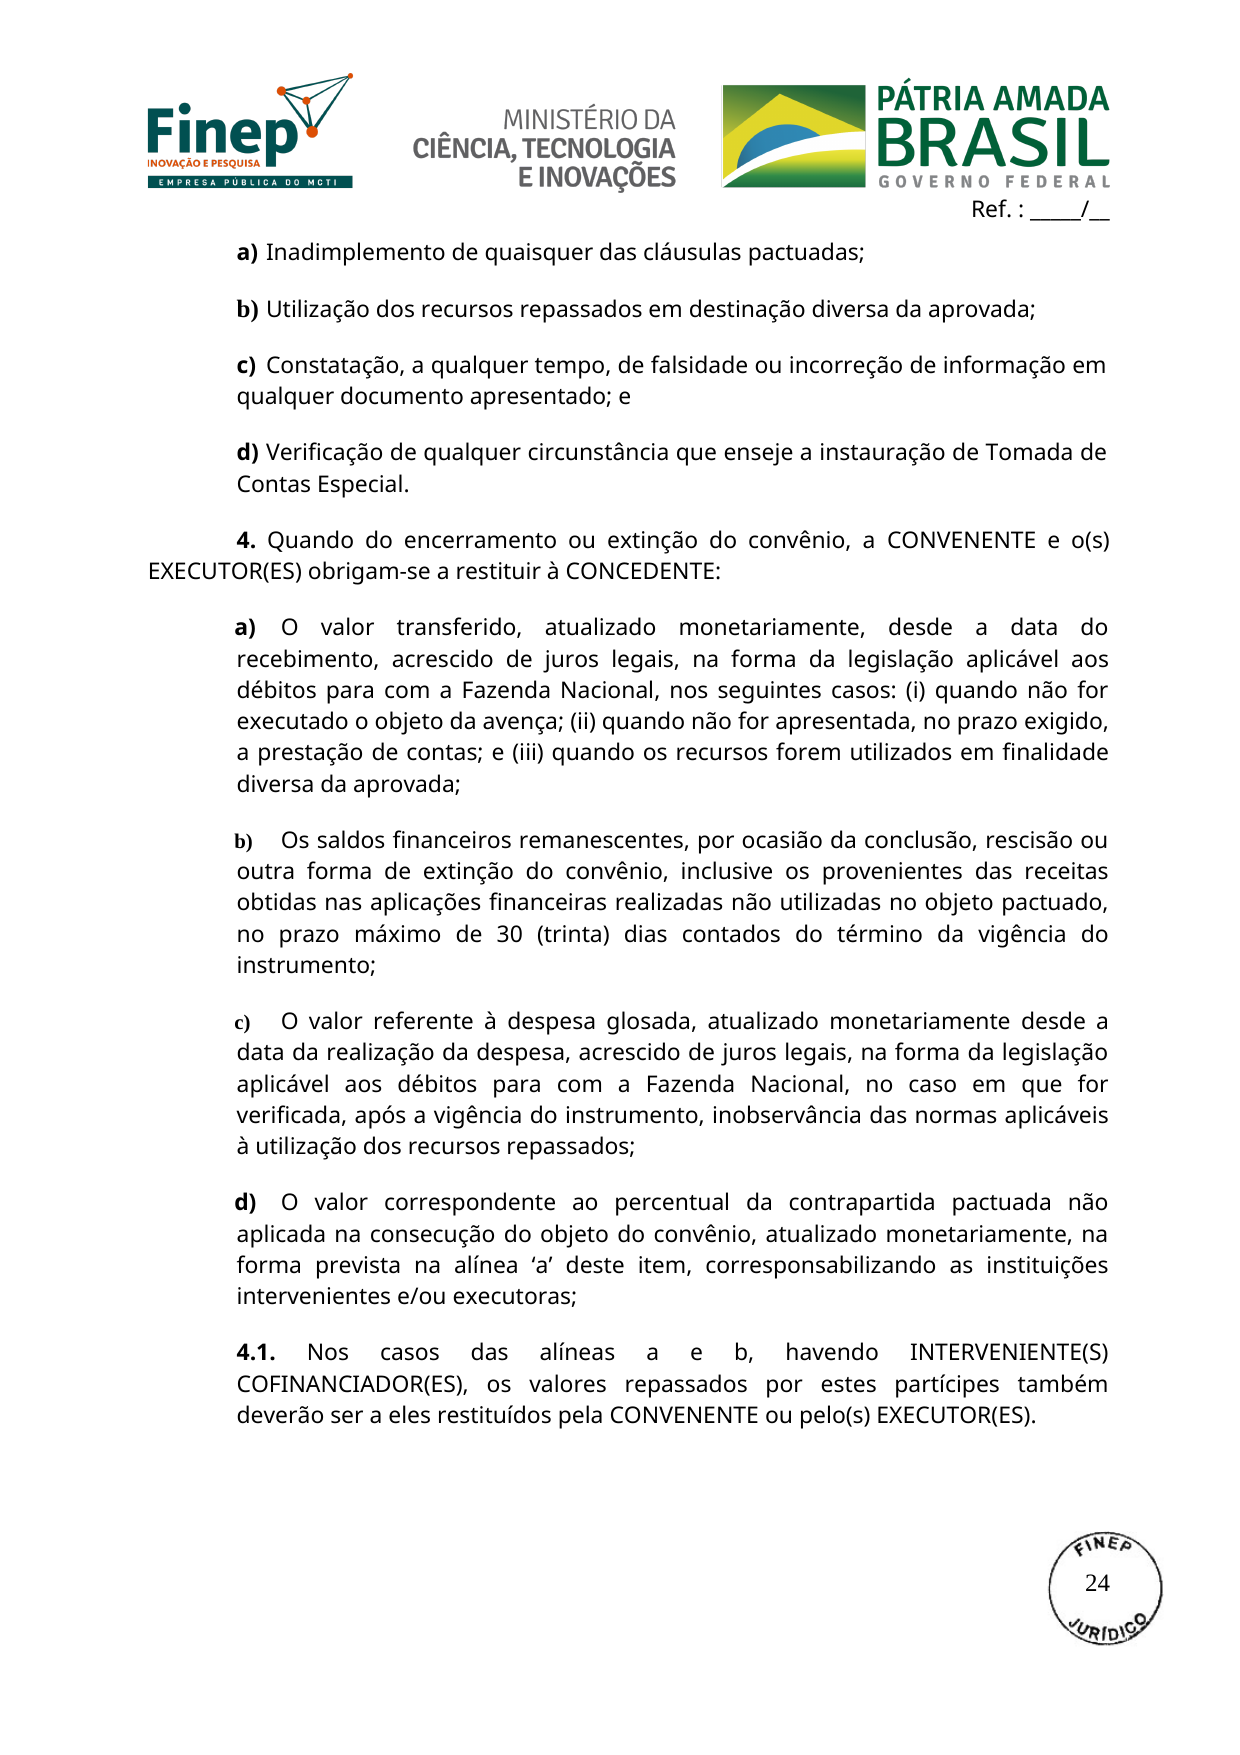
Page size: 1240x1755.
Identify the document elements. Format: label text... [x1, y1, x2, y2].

text 4.1. Nos casos das alíneas a e b, havendo INTERVENIENTE(S) COFINANCIADOR(ES), os valores repassados por estes partícipes também deverão ser a eles restituídos pela CONVENENTE ou pelo(s) EXECUTOR(ES). [236, 1336, 1110, 1430]
list O valor transferido, atualizado monetariamente, desde a data do recebimento, acrescido de juros legais, na forma da legislação aplicável aos débitos para com a Fazenda Nacional, nos seguintes casos: (i) quando não for executado o objeto da avença; (ii) quando não for apresentada, no prazo exigido, a prestação de contas; e (iii) quando os recursos forem utilizados em finalidade diversa da aprovada; [234, 611, 1110, 799]
list Constatação, a qualquer tempo, de falsidade ou incorreção de informação em qualquer documento apresentado; e [236, 349, 1108, 411]
list Utilização dos recursos repassados em destinação diversa da aprovada; [236, 292, 1108, 324]
list Inadimplemento de quaisquer das cláusulas pactuadas; [236, 236, 1108, 267]
text 4. Quando do encerramento ou extinção do convênio, a CONVENENTE e o(s) EXECUTOR(ES) obrigam-se a restituir à CONCEDENTE: [148, 524, 1110, 586]
list Verificação de qualquer circunstância que enseje a instauração de Tomada de Contas Especial. [236, 436, 1108, 499]
list O valor correspondente ao percentual da contrapartida pactuada não aplicada na consecução do objeto do convênio, atualizado monetariamente, na forma prevista na alínea ‘a’ deste item, corresponsabilizando as instituições intervenientes e/ou executoras; [234, 1186, 1110, 1311]
list Os saldos financeiros remanescentes, por ocasião da conclusão, rescisão ou outra forma de extinção do convênio, inclusive os provenientes das receitas obtidas nas aplicações financeiras realizadas não utilizadas no objeto pactuado, no prazo máximo de 30 (trinta) dias contados do término da vigência do instrumento; [234, 824, 1110, 980]
list O valor referente à despesa glosada, atualizado monetariamente desde a data da realização da despesa, acrescido de juros legais, na forma da legislação aplicável aos débitos para com a Fazenda Nacional, no caso em que for verificada, após a vigência do instrumento, inobservância das normas aplicáveis à utilização dos recursos repassados; [234, 1005, 1110, 1161]
